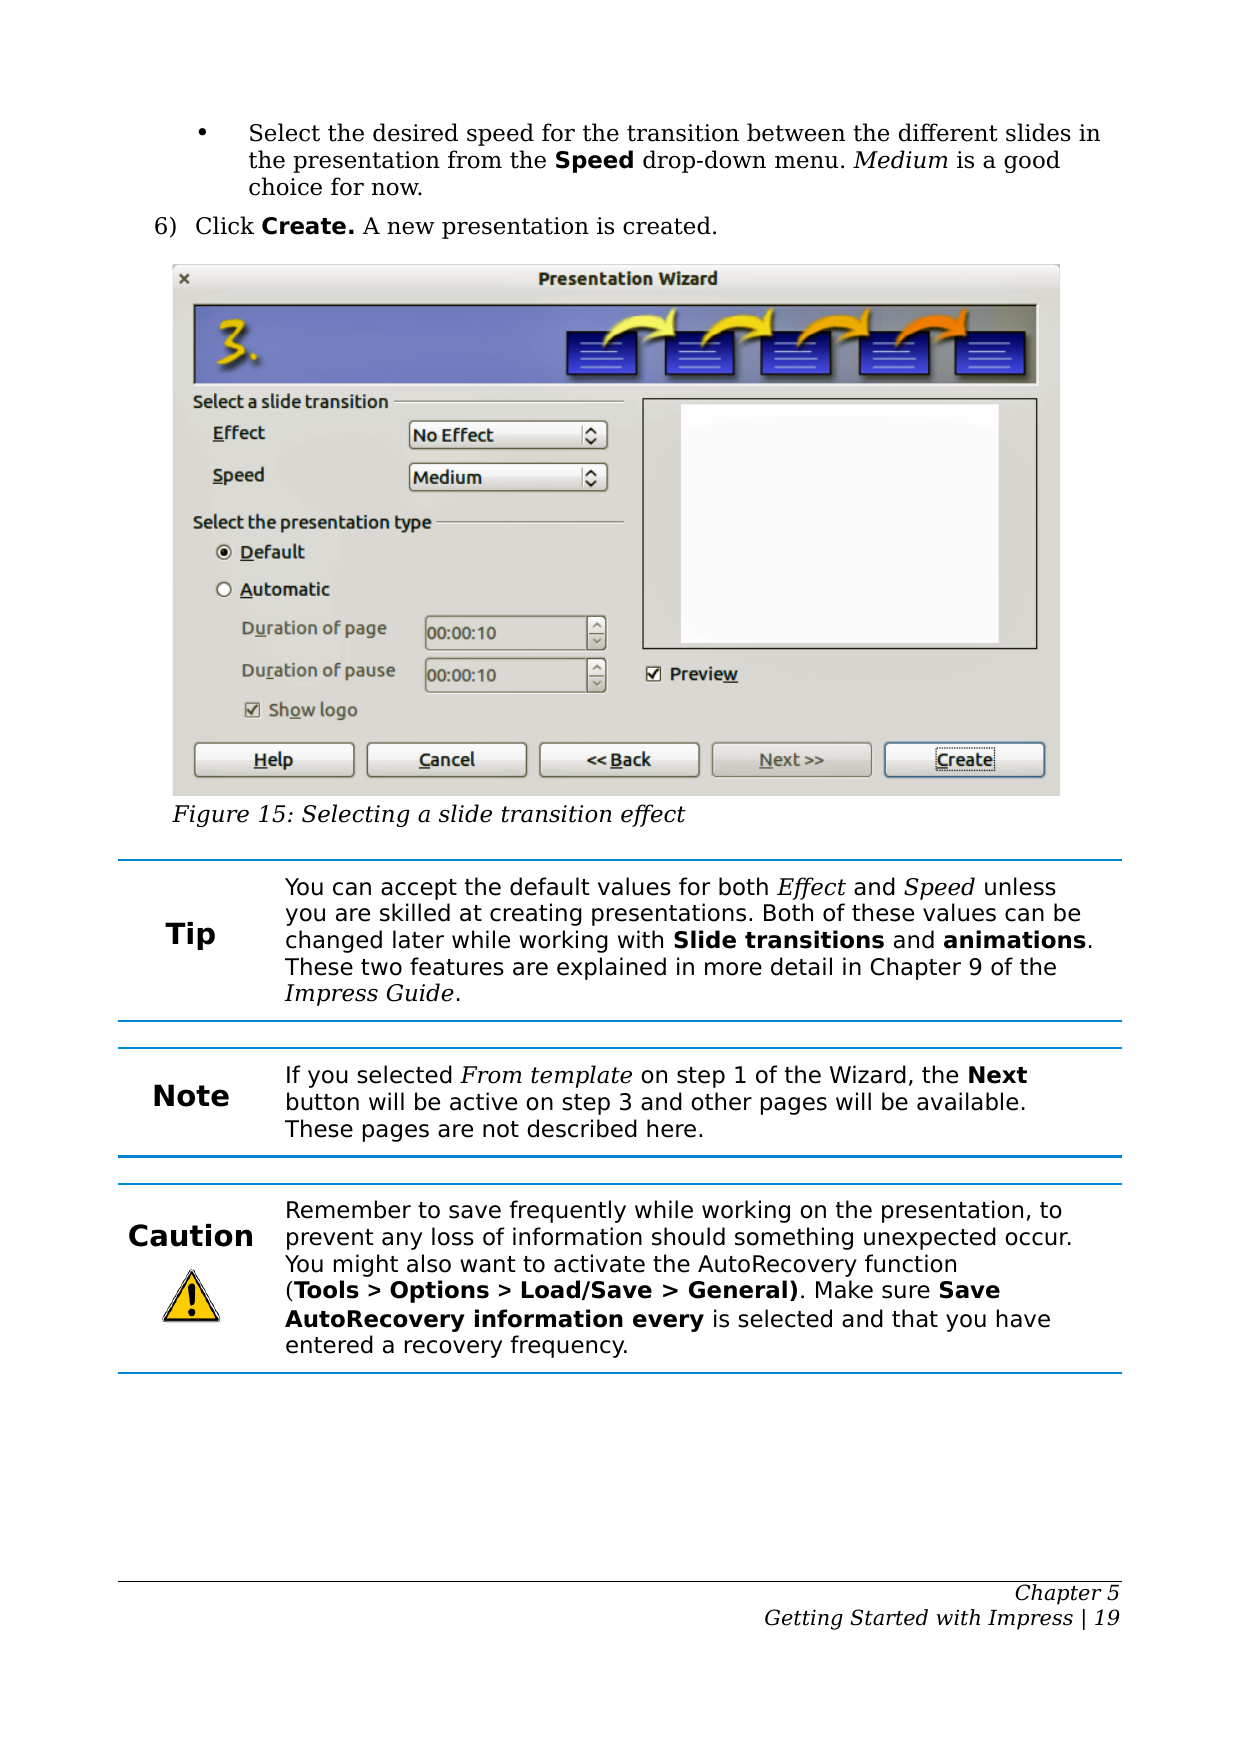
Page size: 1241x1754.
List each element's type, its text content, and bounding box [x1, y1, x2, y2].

list Click Create. A new presentation is created. [177, 213, 1122, 240]
text Figure 15: Selecting a slide transition effect [173, 802, 1060, 828]
picture [172, 264, 1061, 796]
table_header If you selected From template on step 1 of the Wizard, the Next button will be active on step 3 and other pages will be available. These pages are not described here. [264, 1049, 1122, 1155]
table_header You can accept the default values for both Effect and Speed unless you are skilled at creating presentations. Both of these values can be changed later while working with Slide transitions and animations. These two features are explained in more detail in Chapter 9 of the Impress Guide. [264, 861, 1122, 1020]
list Select the desired speed for the transition between the different slides in the presentation from the Speed drop-down menu. Medium is a good choice for now. [195, 118, 1122, 201]
table_header Caution [118, 1185, 263, 1372]
table_header Tip [118, 861, 263, 1020]
picture [158, 1265, 224, 1326]
table_header Remember to save frequently while working on the presentation, to prevent any loss of information should something unexpected occur. You might also want to activate the AutoRecovery function (Tools > Options > Load/Save > General). Make sure Save AutoRecovery information every is selected and that you have entered a recovery frequency. [264, 1185, 1122, 1372]
table_header Note [118, 1049, 263, 1155]
